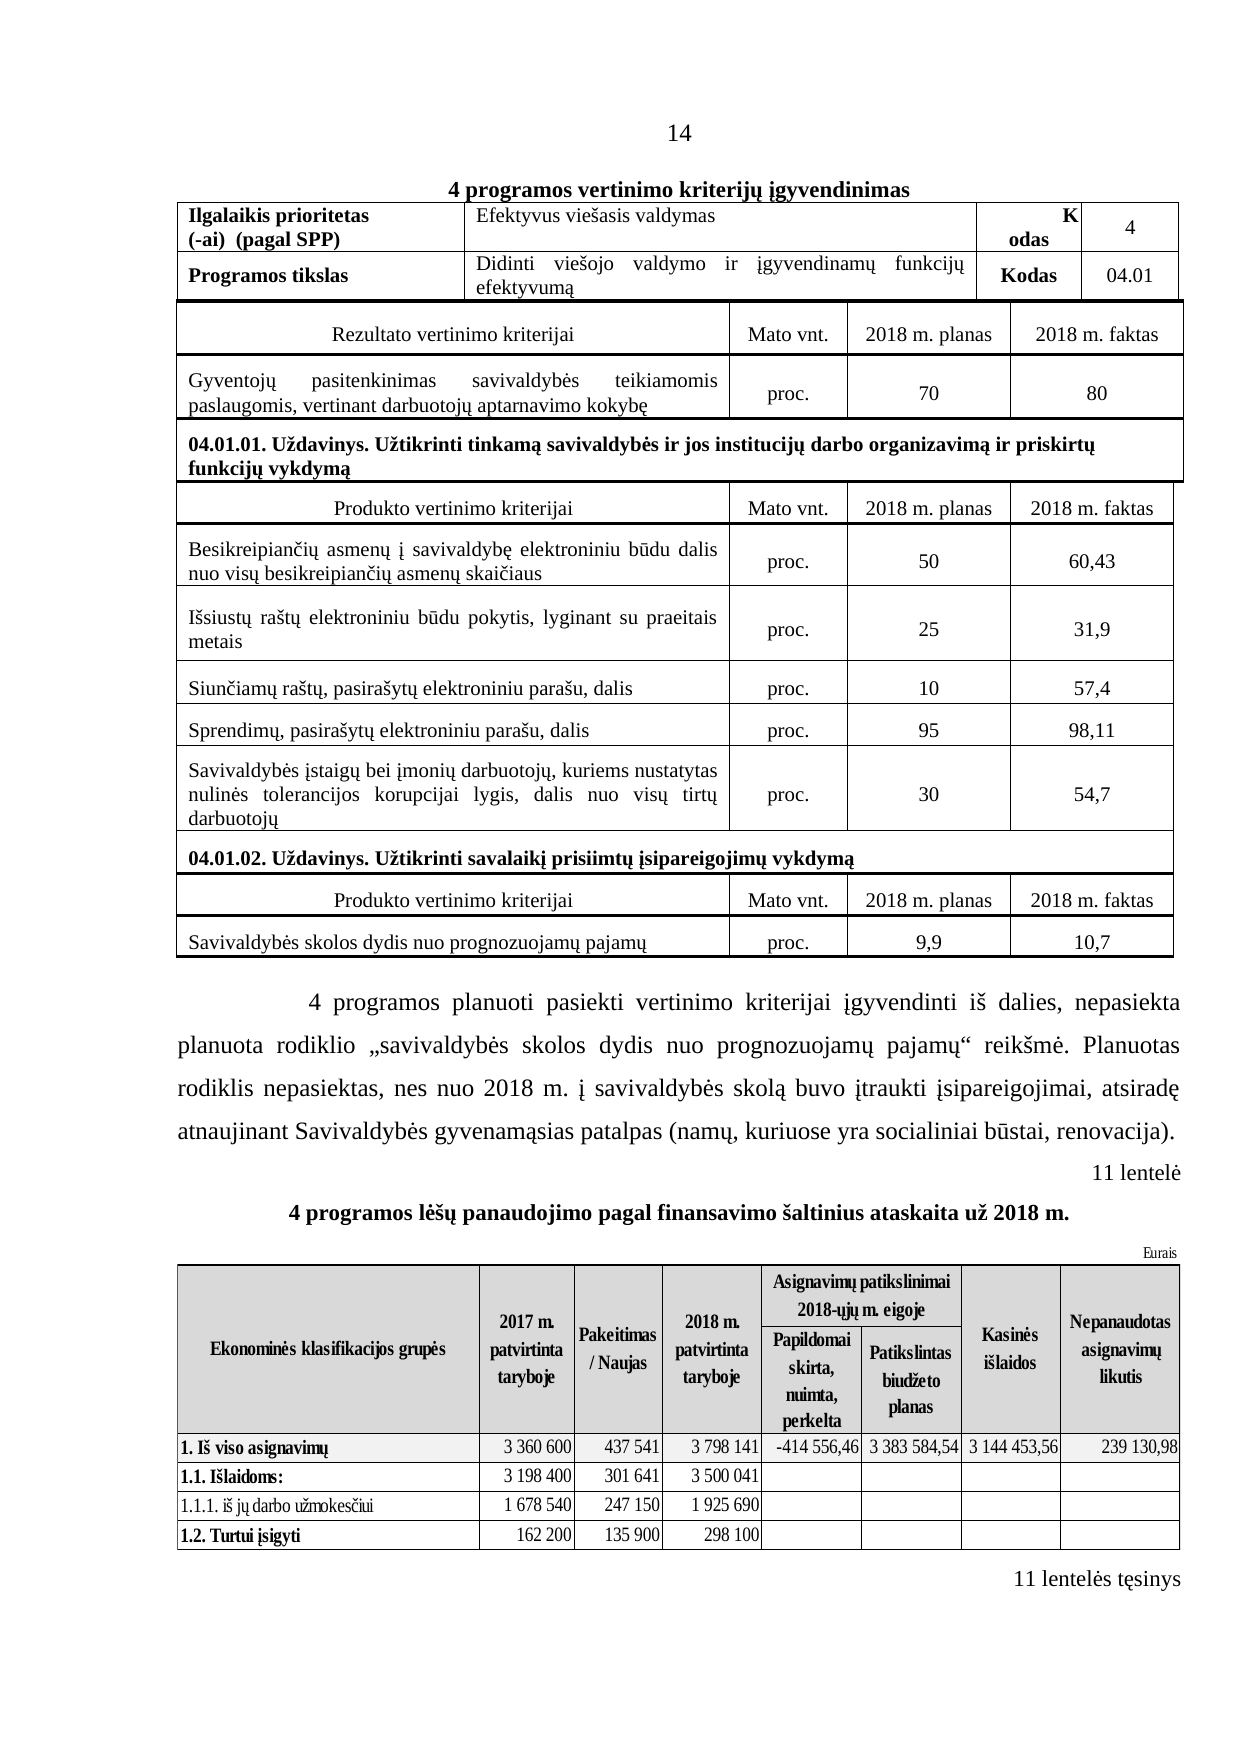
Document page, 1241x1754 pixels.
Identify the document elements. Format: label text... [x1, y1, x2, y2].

table_cell 04.01.02. Uždavinys. Užtikrinti savalaikį prisiimtų įsipareigojimų vykdymą [177, 831, 1173, 872]
table_cell [1174, 660, 1178, 702]
table_cell [1178, 522, 1183, 585]
text 4 programos planuoti pasiekti vertinimo kriterijai įgyvendinti iš dalies, nepasiekta planuota rodiklio „savivaldybės skolos dydis nuo prognozuojamų pajamų“ reikšmė. Planuotas rodiklis nepasiektas, nes nuo 2018 m. į savivaldybės skolą buvo įtraukti įsipareigojimai, atsiradę atnaujinant Savivaldybės gyvenamąsias patalpas (namų, kuriuose yra socialiniai būstai, renovacija). [177, 987, 1181, 1145]
table_cell proc. [730, 704, 847, 745]
text 4 programos vertinimo kriterijų įgyvendinimas [177, 176, 1181, 202]
table_cell 10 [848, 661, 1010, 702]
table_cell 95 [848, 704, 1010, 745]
table_cell proc. [730, 356, 847, 417]
table_cell Savivaldybės skolos dydis nuo prognozuojamų pajamų [177, 917, 729, 955]
table_cell [1174, 483, 1178, 522]
table_cell 60,43 [1011, 525, 1173, 585]
table_cell Produkto vertinimo kriterijai [177, 875, 729, 913]
table_cell Mato vnt. [730, 875, 847, 913]
table_cell 2018 m. faktas [1011, 875, 1173, 913]
table_cell Programos tikslas [178, 252, 464, 299]
table_cell Didinti viešojo valdymo ir įgyvendinamų funkcijų efektyvumą [465, 252, 976, 299]
table_cell 25 [848, 586, 1010, 660]
table_cell Išsiustų raštų elektroniniu būdu pokytis, lyginant su praeitais metais [177, 586, 729, 660]
table_cell 2018 m. faktas [1011, 303, 1183, 353]
text 11 lentelės tęsinys [177, 1565, 1181, 1591]
table_cell proc. [730, 917, 847, 955]
table_cell 54,7 [1011, 746, 1173, 830]
table_cell 30 [848, 746, 1010, 830]
table_cell 2018 m. faktas [1011, 483, 1173, 522]
table_header Kodas [977, 203, 1081, 251]
table_cell [1174, 830, 1178, 872]
table_header Ilgalaikis prioritetas (-ai) (pagal SPP) [178, 203, 464, 251]
table_cell Rezultato vertinimo kriterijai [177, 303, 729, 353]
text 11 lentelė [177, 1159, 1181, 1186]
table_cell 2018 m. planas [848, 303, 1010, 353]
table_cell 50 [848, 525, 1010, 585]
table_cell proc. [730, 586, 847, 660]
table_cell Produkto vertinimo kriterijai [177, 483, 729, 522]
table_cell [1174, 585, 1178, 660]
table_cell 2018 m. planas [848, 483, 1010, 522]
table_cell 2018 m. planas [848, 875, 1010, 913]
table_cell 04.01 [1082, 252, 1178, 299]
table_cell 98,11 [1011, 704, 1173, 745]
table_cell Besikreipiančių asmenų į savivaldybę elektroniniu būdu dalis nuo visų besikreipiančių asmenų skaičiaus [177, 525, 729, 585]
table_cell 9,9 [848, 917, 1010, 955]
table_cell Savivaldybės įstaigų bei įmonių darbuotojų, kuriems nustatytas nulinės tolerancijos korupcijai lygis, dalis nuo visų tirtų darbuotojų [177, 746, 729, 830]
table_cell [1178, 703, 1183, 745]
table_cell [1178, 483, 1183, 522]
table_cell Gyventojų pasitenkinimas savivaldybės teikiamomis paslaugomis, vertinant darbuotojų aptarnavimo kokybę [177, 356, 729, 417]
table_cell [1174, 522, 1178, 585]
table_cell Kodas [977, 252, 1081, 299]
text 4 programos lėšų panaudojimo pagal finansavimo šaltinius ataskaita už 2018 m. [177, 1199, 1181, 1225]
table_cell [1178, 585, 1183, 660]
table_cell 80 [1011, 356, 1183, 417]
table_cell [1179, 251, 1183, 299]
table_header [1179, 202, 1183, 251]
table_cell [1178, 660, 1183, 702]
table_cell 57,4 [1011, 661, 1173, 702]
table_cell 04.01.01. Uždavinys. Užtikrinti tinkamą savivaldybės ir jos institucijų darbo organizavimą ir priskirtų funkcijų vykdymą [177, 420, 1183, 480]
table_cell proc. [730, 525, 847, 585]
table_cell [1174, 703, 1178, 745]
table_cell 31,9 [1011, 586, 1173, 660]
table_cell 70 [848, 356, 1010, 417]
table_cell [1178, 914, 1183, 955]
table_cell 10,7 [1011, 917, 1173, 955]
table_cell [1178, 745, 1183, 830]
table_header 4 [1082, 203, 1178, 251]
table_cell [1174, 914, 1178, 955]
table_cell Mato vnt. [730, 303, 847, 353]
table_cell [1178, 830, 1183, 872]
table_cell [1174, 872, 1178, 913]
table_cell proc. [730, 661, 847, 702]
table_cell Mato vnt. [730, 483, 847, 522]
table_cell Siunčiamų raštų, pasirašytų elektroniniu parašu, dalis [177, 661, 729, 702]
table_cell Sprendimų, pasirašytų elektroniniu parašu, dalis [177, 704, 729, 745]
table_cell proc. [730, 746, 847, 830]
table_cell [1178, 872, 1183, 913]
table_header Efektyvus viešasis valdymas [465, 203, 976, 251]
table_cell [1174, 745, 1178, 830]
